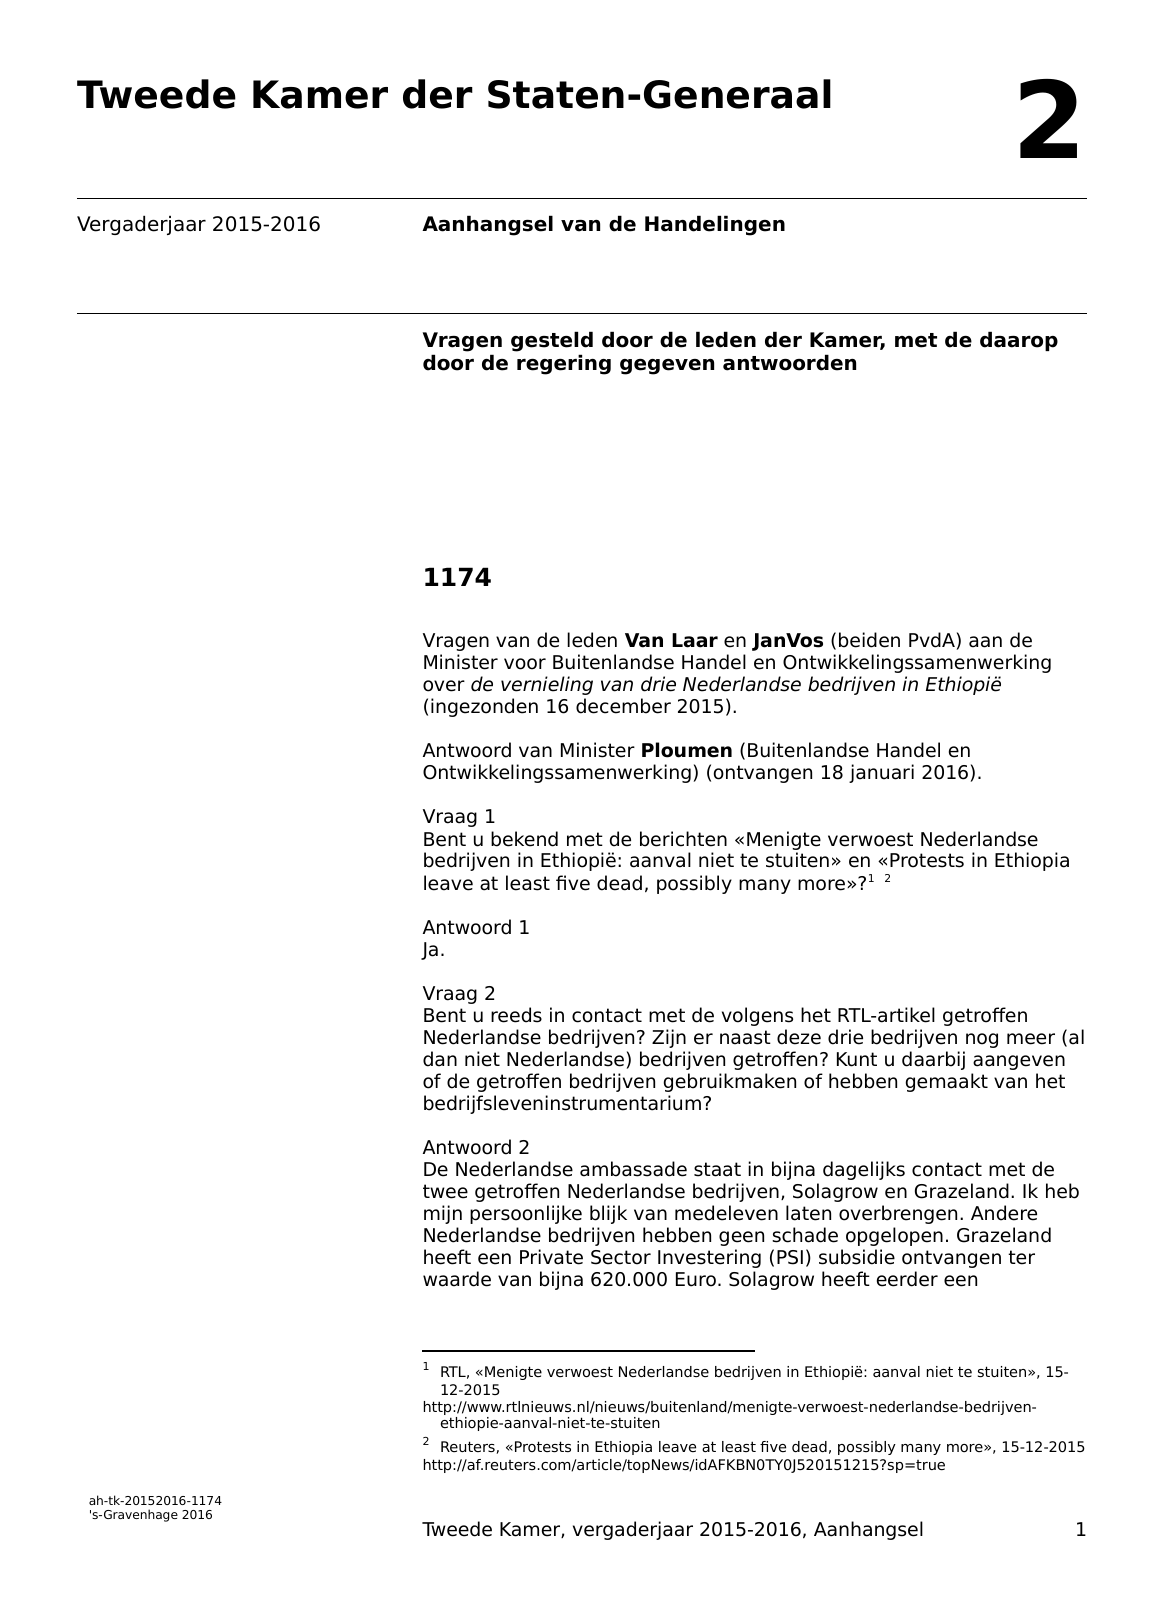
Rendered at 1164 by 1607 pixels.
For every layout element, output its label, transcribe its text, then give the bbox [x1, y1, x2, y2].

text Vragen van de leden Van Laar en JanVos (beiden PvdA) aan de Minister voor Buitenlandse Handel en Ontwikkelingssamenwerking over de vernieling van drie Nederlandse bedrijven in Ethiopië (ingezonden 16 december 2015). [422, 630, 1087, 718]
table_header 2 [886, 59, 1087, 198]
text De Nederlandse ambassade staat in bijna dagelijks contact met de twee getroffen Nederlandse bedrijven, Solagrow en Grazeland. Ik heb mijn persoonlijke blijk van medeleven laten overbrengen. Andere Nederlandse bedrijven hebben geen schade opgelopen. Grazeland heeft een Private Sector Investering (PSI) subsidie ontvangen ter waarde van bijna 620.000 Euro. Solagrow heeft eerder een [422, 1159, 1087, 1291]
table_cell Vergaderjaar 2015-2016 [77, 199, 422, 313]
text Antwoord 2 [422, 1137, 1087, 1159]
text Antwoord van Minister Ploumen (Buitenlandse Handel en Ontwikkelingssamenwerking) (ontvangen 18 januari 2016). [422, 740, 1087, 784]
text 's-Gravenhage 2016 [88, 1508, 323, 1522]
text Ja. [422, 938, 1087, 961]
text Antwoord 1 [422, 917, 1087, 938]
text Reuters, «Protests in Ethiopia leave at least five dead, possibly many more», 15-12-2015 [422, 1435, 1087, 1457]
text 1174 [422, 563, 1087, 592]
text Vraag 2 [422, 983, 1087, 1005]
table_cell Vragen gesteld door de leden der Kamer, met de daarop door de regering gegeven antwoorden [422, 314, 1087, 375]
text RTL, «Menigte verwoest Nederlandse bedrijven in Ethiopië: aanval niet te stuiten», 15-12-2015 [422, 1360, 1087, 1399]
text Bent u bekend met de berichten «Menigte verwoest Nederlandse bedrijven in Ethiopië: aanval niet te stuiten» en «Protests in Ethiopia leave at least five dead, possibly many more»? [422, 828, 1087, 894]
text http://af.reuters.com/article/topNews/idAFKBN0TY0J520151215?sp=true [422, 1457, 1087, 1474]
text Vraag 1 [422, 806, 1087, 828]
text ah-tk-20152016-1174 [88, 1494, 323, 1508]
table_cell Aanhangsel van de Handelingen [422, 199, 1087, 313]
table_cell [77, 314, 422, 375]
text Bent u reeds in contact met de volgens het RTL-artikel getroffen Nederlandse bedrijven? Zijn er naast deze drie bedrijven nog meer (al dan niet Nederlandse) bedrijven getroffen? Kunt u daarbij aangeven of de getroffen bedrijven gebruikmaken of hebben gemaakt van het bedrijfsleveninstrumentarium? [422, 1005, 1087, 1114]
text http://www.rtlnieuws.nl/nieuws/buitenland/menigte-verwoest-nederlandse-bedrijven-ethiopie-aanval-niet-te-stuiten [422, 1399, 1087, 1432]
table_header Tweede Kamer der Staten-Generaal [77, 59, 886, 198]
